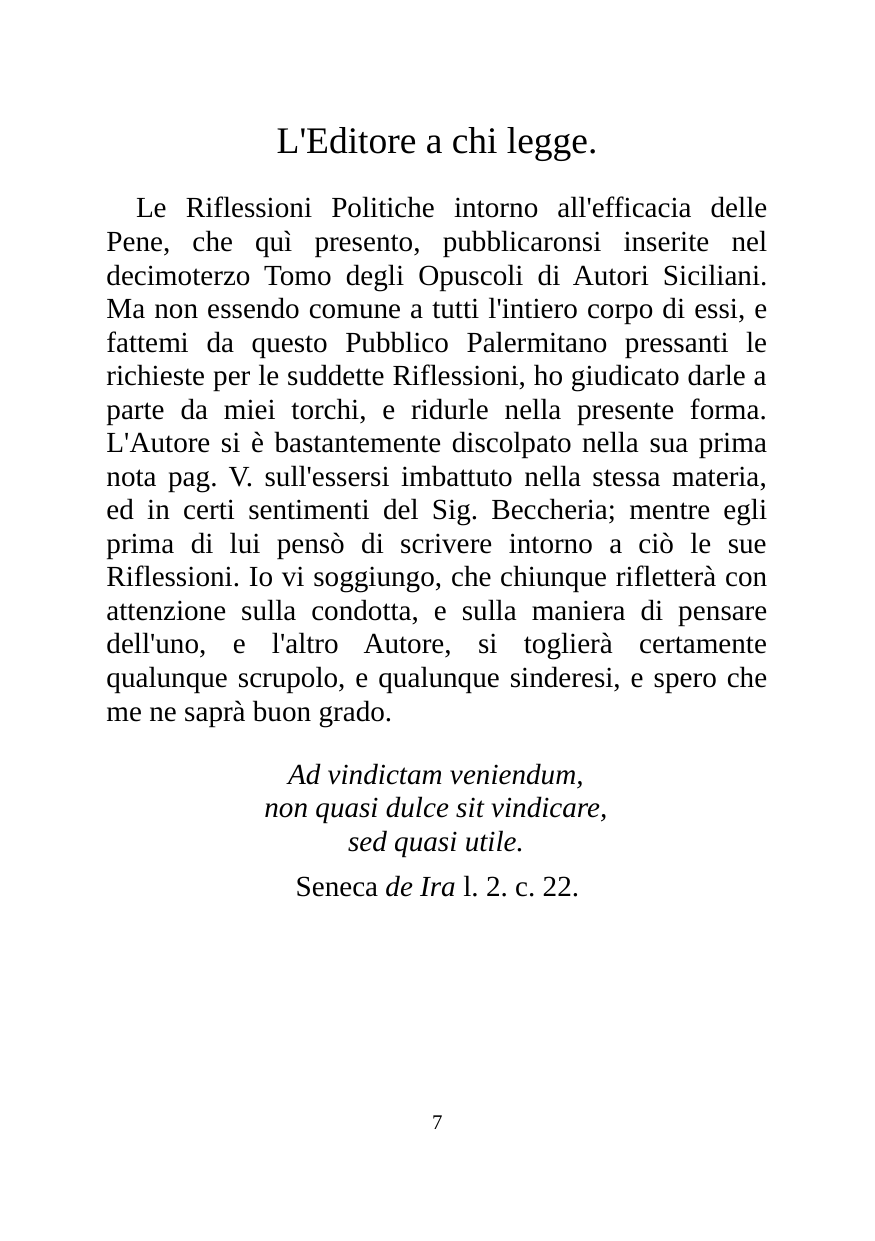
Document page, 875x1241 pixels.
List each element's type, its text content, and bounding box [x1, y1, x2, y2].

text Seneca de Ira l. 2. c. 22. [106, 869, 768, 903]
text Ad vindictam veniendum, non quasi dulce sit vindicare, sed quasi utile. [106, 757, 768, 857]
text Le Riflessioni Politiche intorno all'efficacia delle Pene, che quì presento, pubblicaronsi inserite nel decimoterzo Tomo degli Opuscoli di Autori Siciliani. Ma non essendo comune a tutti l'intiero corpo di essi, e fattemi da questo Pubblico Palermitano pressanti le richieste per le suddette Riflessioni, ho giudicato darle a parte da miei torchi, e ridurle nella presente forma. L'Autore si è bastantemente discolpato nella sua prima nota pag. V. sull'essersi imbattuto nella stessa materia, ed in certi sentimenti del Sig. Beccheria; mentre egli prima di lui pensò di scrivere intorno a ciò le sue Riflessioni. Io vi soggiungo, che chiunque rifletterà con attenzione sulla condotta, e sulla maniera di pensare dell'uno, e l'altro Autore, si toglierà certamente qualunque scrupolo, e qualunque sinderesi, e spero che me ne saprà buon grado. [106, 191, 768, 727]
subtitle L'Editore a chi legge. [106, 118, 768, 161]
